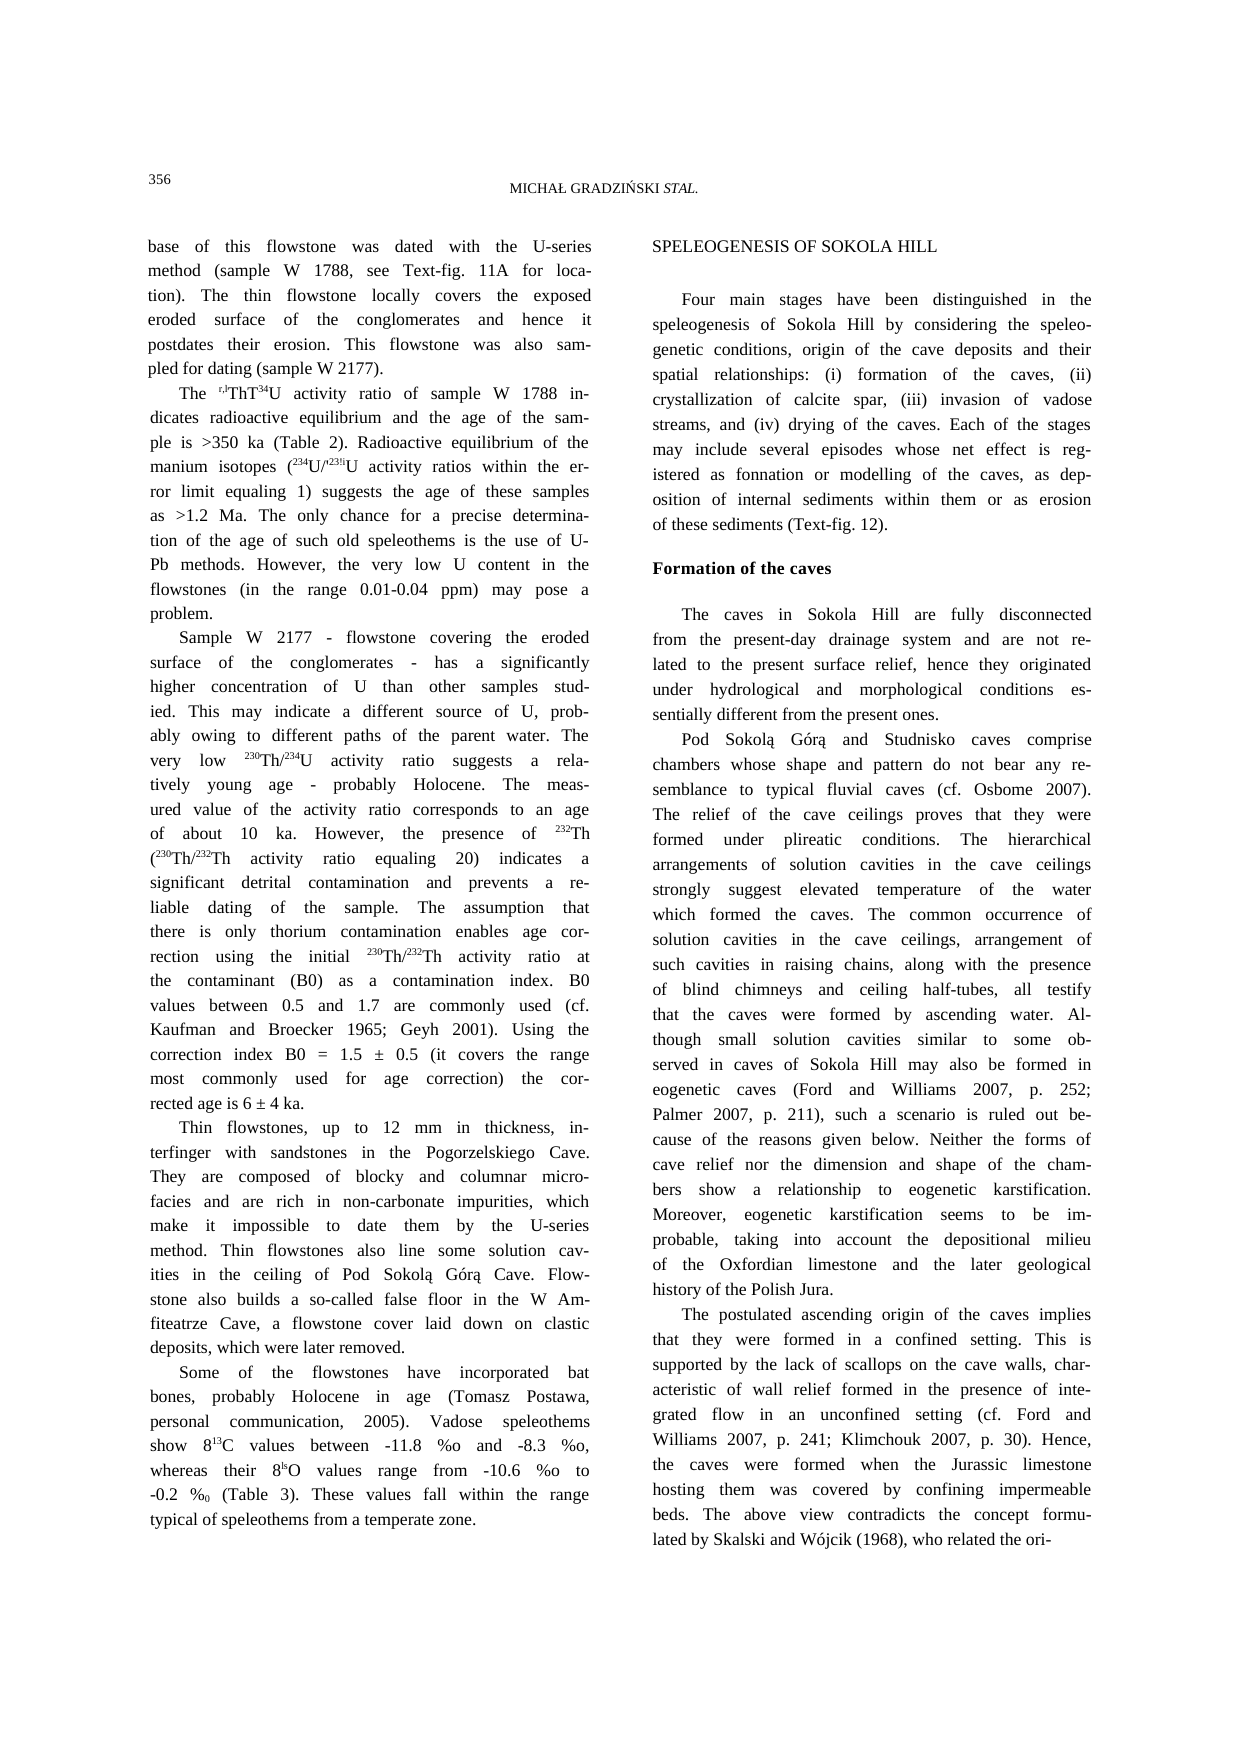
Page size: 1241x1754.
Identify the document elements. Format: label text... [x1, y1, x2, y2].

text The postulated ascending origin of the caves implies that they were formed in a confined setting. This is supported by the lack of scallops on the cave walls, char- acteristic of wall relief formed in the presence of inte- grated flow in an unconfined setting (cf. Ford and Williams 2007, p. 241; Klimchouk 2007, p. 30). Hence, the caves were formed when the Jurassic limestone hosting them was covered by confining impermeable beds. The above view contradicts the concept formu- lated by Skalski and Wójcik (1968), who related the ori- [652, 1300, 1092, 1550]
text Some of the flowstones have incorporated bat bones, probably Holocene in age (Tomasz Postawa, personal communication, 2005). Vadose speleothems show 813C values between -11.8 %o and -8.3 %o, whereas their 8lsO values range from -10.6 %o to -0.2 %0 (Table 3). These values fall within the range typical of speleothems from a temperate zone. [150, 1359, 590, 1530]
text The caves in Sokola Hill are fully disconnected from the present-day drainage system and are not re- lated to the present surface relief, hence they originated under hydrological and morphological conditions es- sentially different from the present ones. [652, 600, 1092, 725]
text Four main stages have been distinguished in the speleogenesis of Sokola Hill by considering the speleo- genetic conditions, origin of the cave deposits and their spatial relationships: (i) formation of the caves, (ii) crystallization of calcite spar, (iii) invasion of vadose streams, and (iv) drying of the caves. Each of the stages may include several episodes whose net effect is reg- istered as fonnation or modelling of the caves, as dep- osition of internal sediments within them or as erosion of these sediments (Text-fig. 12). [652, 285, 1092, 535]
text Pod Sokolą Górą and Studnisko caves comprise chambers whose shape and pattern do not bear any re- semblance to typical fluvial caves (cf. Osbome 2007). The relief of the cave ceilings proves that they were formed under plireatic conditions. The hierarchical arrangements of solution cavities in the cave ceilings strongly suggest elevated temperature of the water which formed the caves. The common occurrence of solution cavities in the cave ceilings, arrangement of such cavities in raising chains, along with the presence of blind chimneys and ceiling half-tubes, all testify that the caves were formed by ascending water. Al- though small solution cavities similar to some ob- served in caves of Sokola Hill may also be formed in eogenetic caves (Ford and Williams 2007, p. 252; Palmer 2007, p. 211), such a scenario is ruled out be- cause of the reasons given below. Neither the forms of cave relief nor the dimension and shape of the cham- bers show a relationship to eogenetic karstification. Moreover, eogenetic karstification seems to be im- probable, taking into account the depositional milieu of the Oxfordian limestone and the later geological history of the Polish Jura. [652, 725, 1092, 1300]
text SPELEOGENESIS OF SOKOLA HILL [652, 238, 1099, 256]
text 356 [148, 173, 171, 187]
text base of this flowstone was dated with the U-series method (sample W 1788, see Text-fig. 11A for loca- tion). The thin flowstone locally covers the exposed eroded surface of the conglomerates and hence it postdates their erosion. This flowstone was also sam- pled for dating (sample W 2177). [148, 233, 592, 379]
text MICHAŁ GRADZIŃSKI STAL. [509, 181, 699, 196]
text Thin flowstones, up to 12 mm in thickness, in- terfinger with sandstones in the Pogorzelskiego Cave. They are composed of blocky and columnar micro- facies and are rich in non-carbonate impurities, which make it impossible to date them by the U-series method. Thin flowstones also line some solution cav- ities in the ceiling of Pod Sokolą Górą Cave. Flow- stone also builds a so-called false floor in the W Am- fiteatrze Cave, a flowstone cover laid down on clastic deposits, which were later removed. [150, 1114, 590, 1359]
text The r,lThT34U activity ratio of sample W 1788 in- dicates radioactive equilibrium and the age of the sam- ple is >350 ka (Table 2). Radioactive equilibrium of the manium isotopes (234U/'23!iU activity ratios within the er- ror limit equaling 1) suggests the age of these samples as >1.2 Ma. The only chance for a precise determina- tion of the age of such old speleothems is the use of U- Pb methods. However, the very low U content in the flowstones (in the range 0.01-0.04 ppm) may pose a problem. [150, 379, 590, 624]
subtitle Formation of the caves [652, 560, 1096, 578]
text Sample W 2177 - flowstone covering the eroded surface of the conglomerates - has a significantly higher concentration of U than other samples stud- ied. This may indicate a different source of U, prob- ably owing to different paths of the parent water. The very low 230Th/234U activity ratio suggests a rela- tively young age - probably Holocene. The meas- ured value of the activity ratio corresponds to an age of about 10 ka. However, the presence of 232Th (230Th/232Th activity ratio equaling 20) indicates a significant detrital contamination and prevents a re- liable dating of the sample. The assumption that there is only thorium contamination enables age cor- rection using the initial 230Th/232Th activity ratio at the contaminant (B0) as a contamination index. B0 values between 0.5 and 1.7 are commonly used (cf. Kaufman and Broecker 1965; Geyh 2001). Using the correction index B0 = 1.5 ± 0.5 (it covers the range most commonly used for age correction) the cor- rected age is 6 ± 4 ka. [150, 624, 590, 1114]
